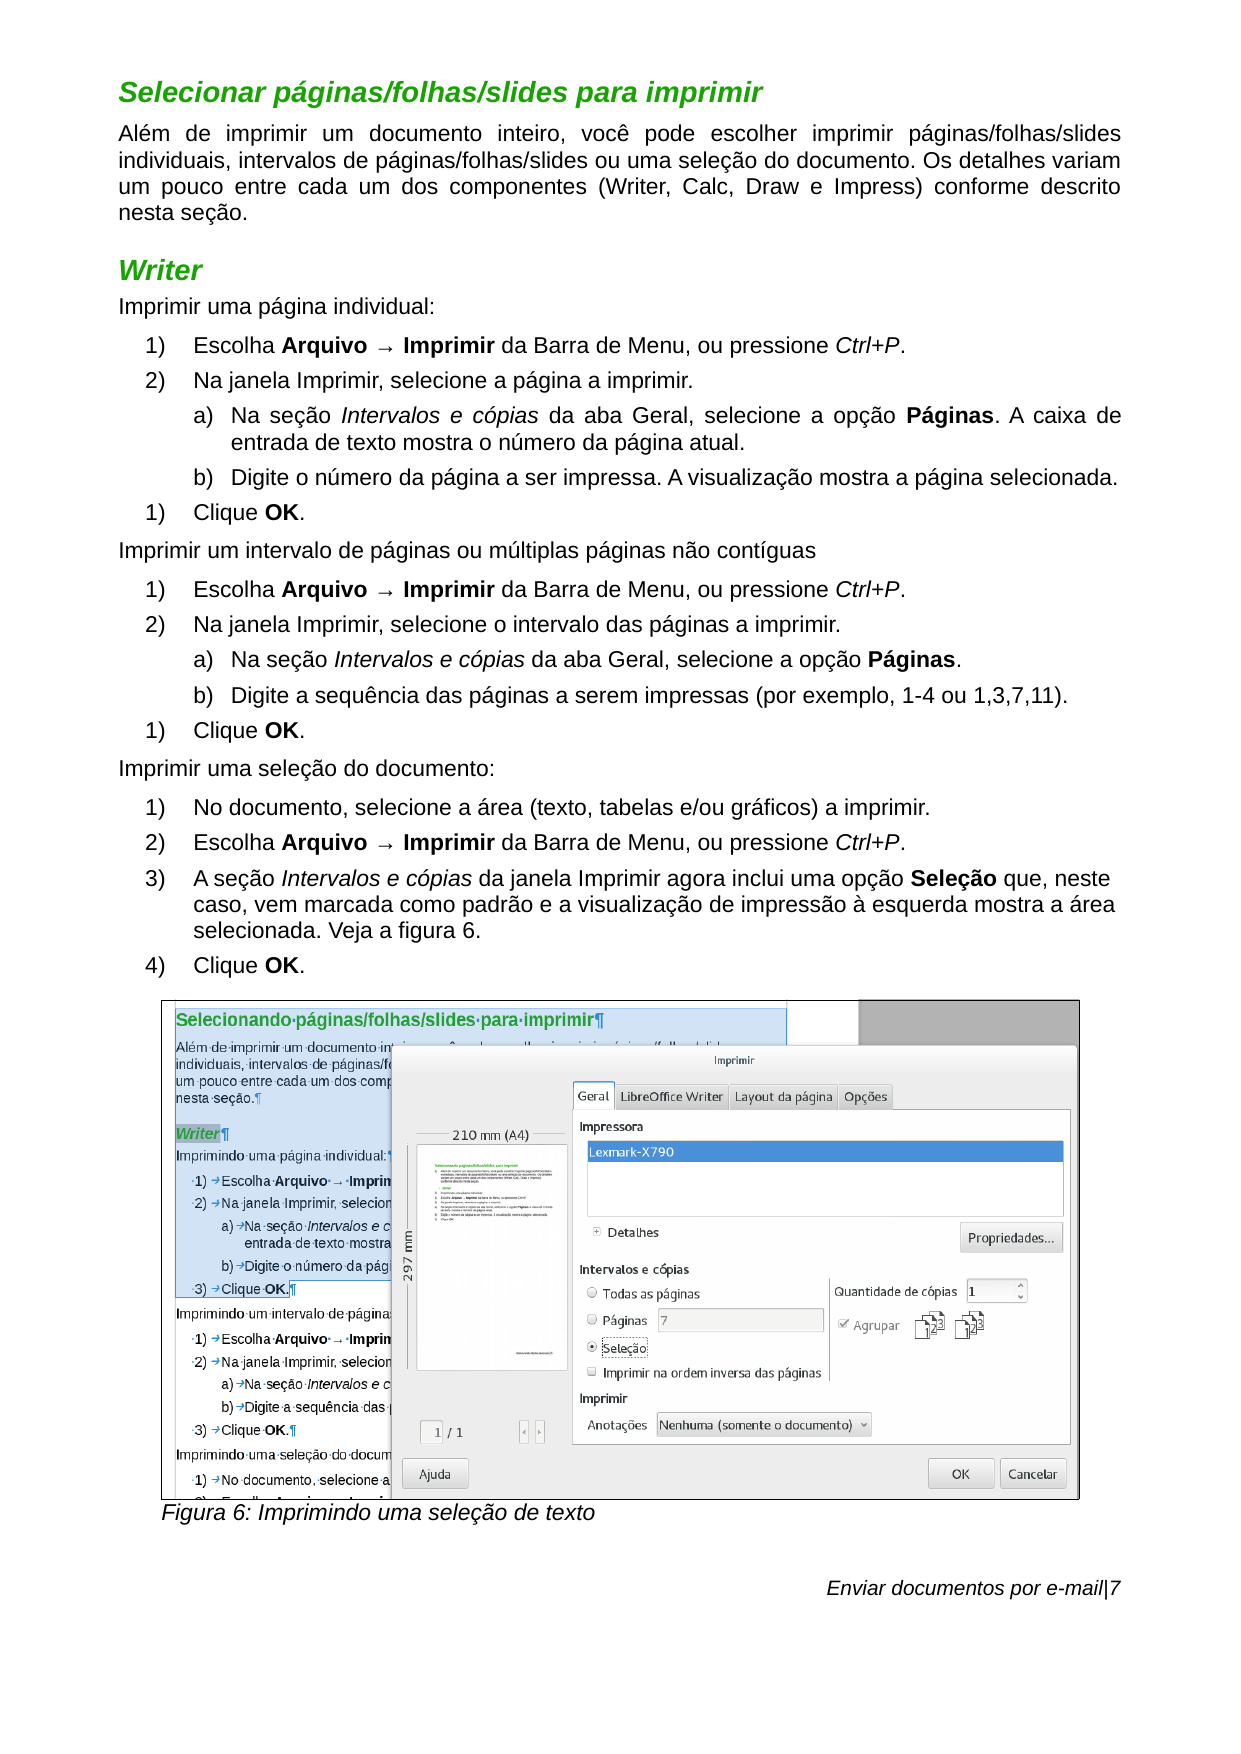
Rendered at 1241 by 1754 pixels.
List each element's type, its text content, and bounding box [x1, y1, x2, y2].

list Clique OK. [165, 499, 1122, 525]
list Clique OK. [165, 952, 1122, 979]
subtitle Writer [118, 253, 1122, 287]
list Na seção Intervalos e cópias da aba Geral, selecione a opção Páginas. A caixa de entrada de texto mostra o número da página atual. [193, 402, 1122, 455]
list Imprimir um intervalo de páginas ou múltiplas páginas não contíguas [118, 537, 1122, 563]
list Escolha Arquivo → Imprimir da Barra de Menu, ou pressione Ctrl+P. [165, 829, 1122, 856]
list Clique OK. [165, 717, 1122, 743]
subtitle Selecionar páginas/folhas/slides para imprimir [118, 75, 1122, 108]
list Na seção Intervalos e cópias da aba Geral, selecione a opção Páginas. [193, 646, 1122, 673]
list Imprimir uma seleção do documento: [118, 755, 1122, 782]
list Na janela Imprimir, selecione o intervalo das páginas a imprimir. [165, 611, 1122, 638]
text Além de imprimir um documento inteiro, você pode escolher imprimir páginas/folhas/slides individuais, intervalos de páginas/folhas/slides ou uma seleção do documento. Os detalhes variam um pouco entre cada um dos componentes (Writer, Calc, Draw e Impress) conforme descrito nesta seção. [118, 120, 1122, 226]
list No documento, selecione a área (texto, tabelas e/ou gráficos) a imprimir. [165, 794, 1122, 820]
list Escolha Arquivo → Imprimir da Barra de Menu, ou pressione Ctrl+P. [165, 576, 1122, 602]
list Na janela Imprimir, selecione a página a imprimir. [165, 367, 1122, 393]
text Figura 6: Imprimindo uma seleção de texto [161, 1500, 1079, 1525]
list Imprimir uma página individual: [118, 293, 1122, 319]
list Escolha Arquivo → Imprimir da Barra de Menu, ou pressione Ctrl+P. [165, 332, 1122, 358]
picture [162, 1001, 1079, 1499]
list Digite o número da página a ser impressa. A visualização mostra a página selecionada. [193, 464, 1122, 490]
list Digite a sequência das páginas a serem impressas (por exemplo, 1-4 ou 1,3,7,11). [193, 682, 1122, 708]
list A seção Intervalos e cópias da janela Imprimir agora inclui uma opção Seleção que, neste caso, vem marcada como padrão e a visualização de impressão à esquerda mostra a área selecionada. Veja a figura 6. [165, 864, 1122, 943]
